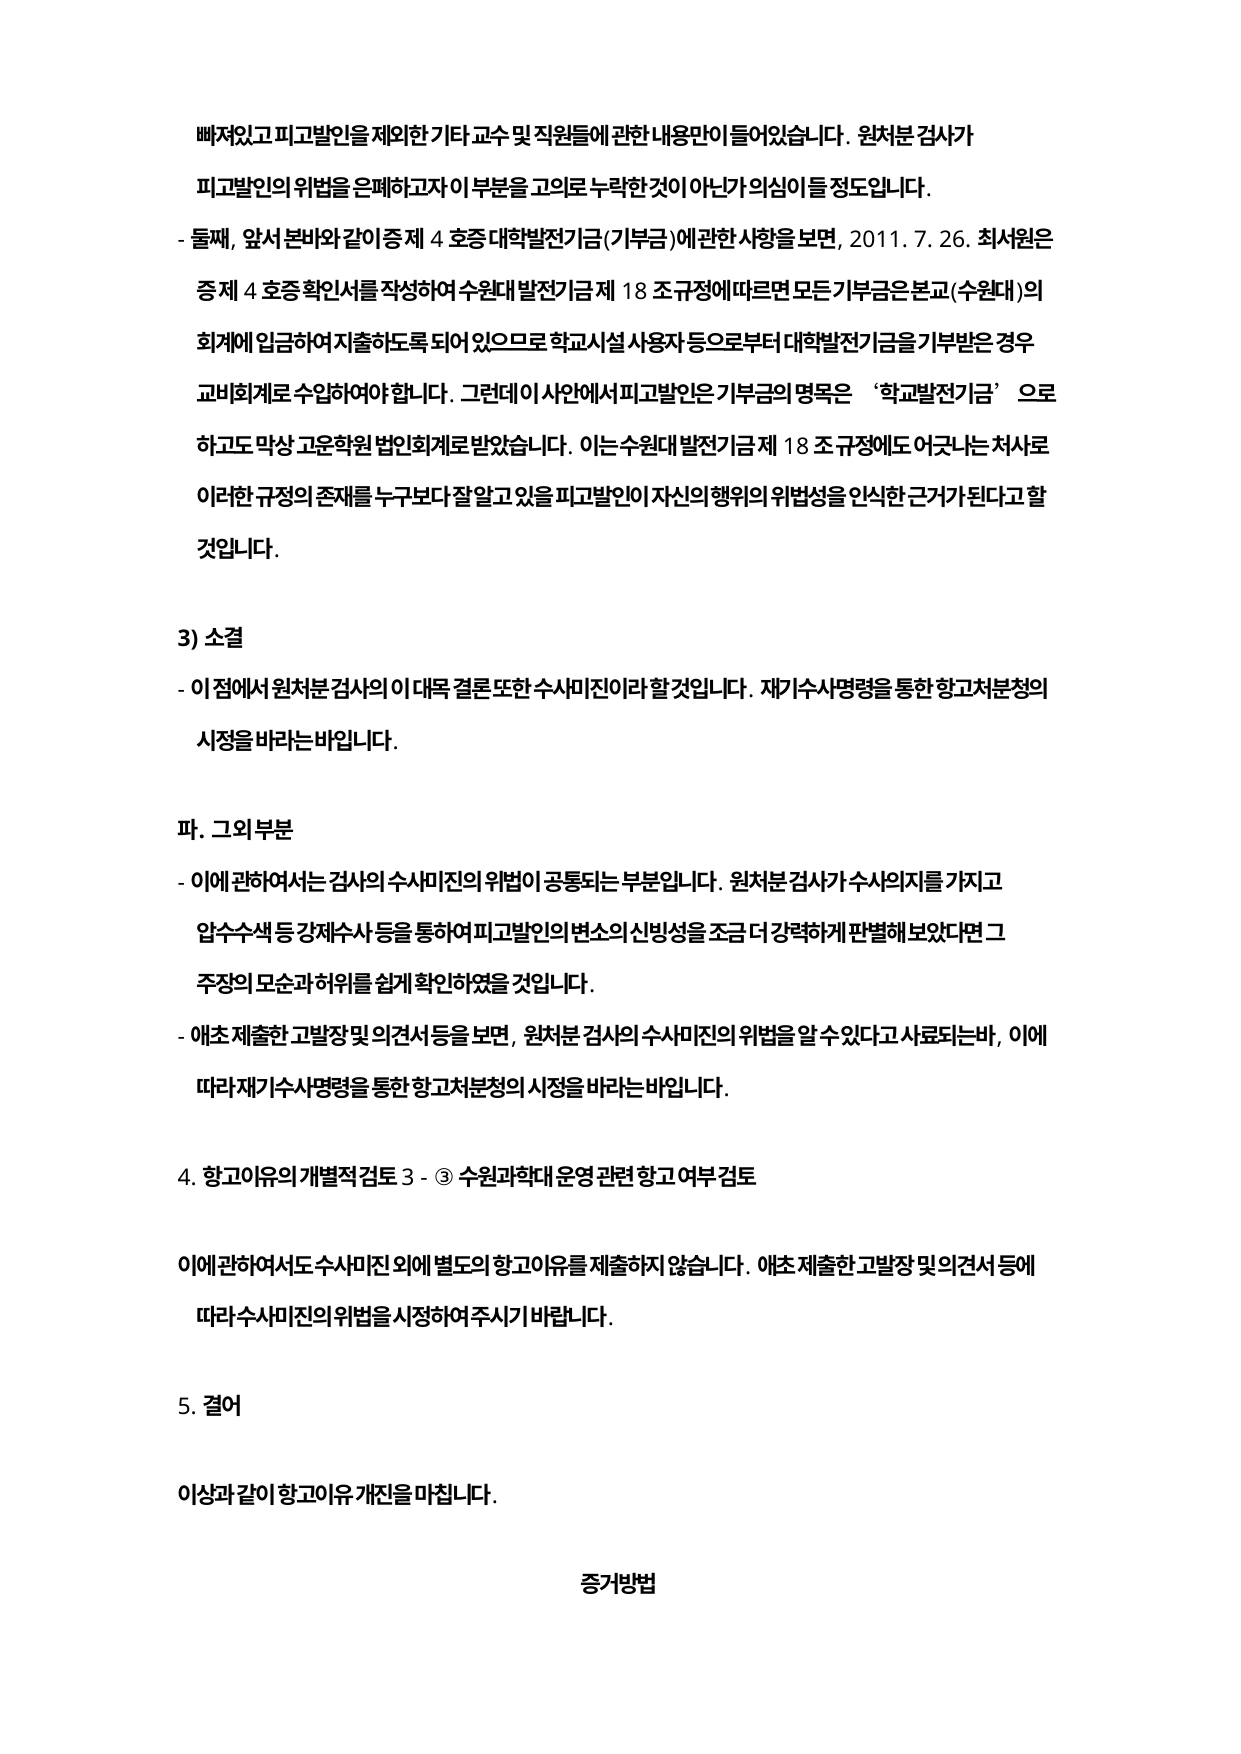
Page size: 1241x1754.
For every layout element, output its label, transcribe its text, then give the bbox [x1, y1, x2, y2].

text - 애초 제출한 고발장 및 의견서 등을 보면, 원처분 검사의 수사미진의 위법을 알 수 있다고 사료되는바, 이에 따라 재기수사명령을 통한 항고처분청의 시정을 바라는 바입니다. [177, 1018, 1063, 1103]
text 증거방법 [177, 1566, 1063, 1599]
text - 이 점에서 원처분 검사의 이 대목 결론 또한 수사미진이라 할 것입니다. 재기수사명령을 통한 항고처분청의 시정을 바라는 바입니다. [177, 671, 1063, 756]
text 3) 소결 [177, 619, 1063, 653]
text 파. 그 외 부분 [177, 812, 1063, 845]
text 이상과 같이 항고이유 개진을 마칩니다. [177, 1477, 1063, 1510]
text 4. 항고이유의 개별적 검토 3 - ③수원과학대 운영 관련 항고 여부 검토 [177, 1158, 1063, 1192]
text 빠져있고 피고발인을 제외한 기타 교수 및 직원들에 관한 내용만이 들어있습니다. 원처분 검사가 피고발인의 위법을 은폐하고자 이 부분을 고의로 누락한 것이 아닌가 의심이 들 정도입니다. [177, 118, 1063, 203]
text 5. 결어 [177, 1388, 1063, 1421]
text - 이에 관하여서는 검사의 수사미진의 위법이 공통되는 부분입니다. 원처분 검사가 수사의지를 가지고 압수수색 등 강제수사 등을 통하여 피고발인의 변소의 신빙성을 조금 더 강력하게 판별해 보았다면 그 주장의 모순과 허위를 쉽게 확인하였을 것입니다. [177, 863, 1063, 1000]
text 이에 관하여서도 수사미진 외에 별도의 항고이유를 제출하지 않습니다. 애초 제출한 고발장 및 의견서 등에 따라 수사미진의 위법을 시정하여 주시기 바랍니다. [177, 1247, 1063, 1332]
text - 둘째, 앞서 본바와 같이 증 제4호증 대학발전기금(기부금)에 관한 사항을 보면, 2011. 7. 26. 최서원은 증 제4호증 확인서를 작성하여 수원대 발전기금 제18조 규정에 따르면 모든 기부금은 본교(수원대)의 회계에 입금하여 지출하도록 되어 있으므로 학교시설 사용자 등으로부터 대학발전기금을 기부받은 경우 교비회계로 수입하여야 합니다. 그런데 이 사안에서 피고발인은 기부금의 명목은 ‘학교발전기금’으로 하고도 막상 고운학원 법인회계로 받았습니다. 이는 수원대 발전기금 제18조 규정에도 어긋나는 처사로 이러한 규정의 존재를 누구보다 잘 알고 있을 피고발인이 자신의 행위의 위법성을 인식한 근거가 된다고 할 것입니다. [177, 221, 1063, 564]
